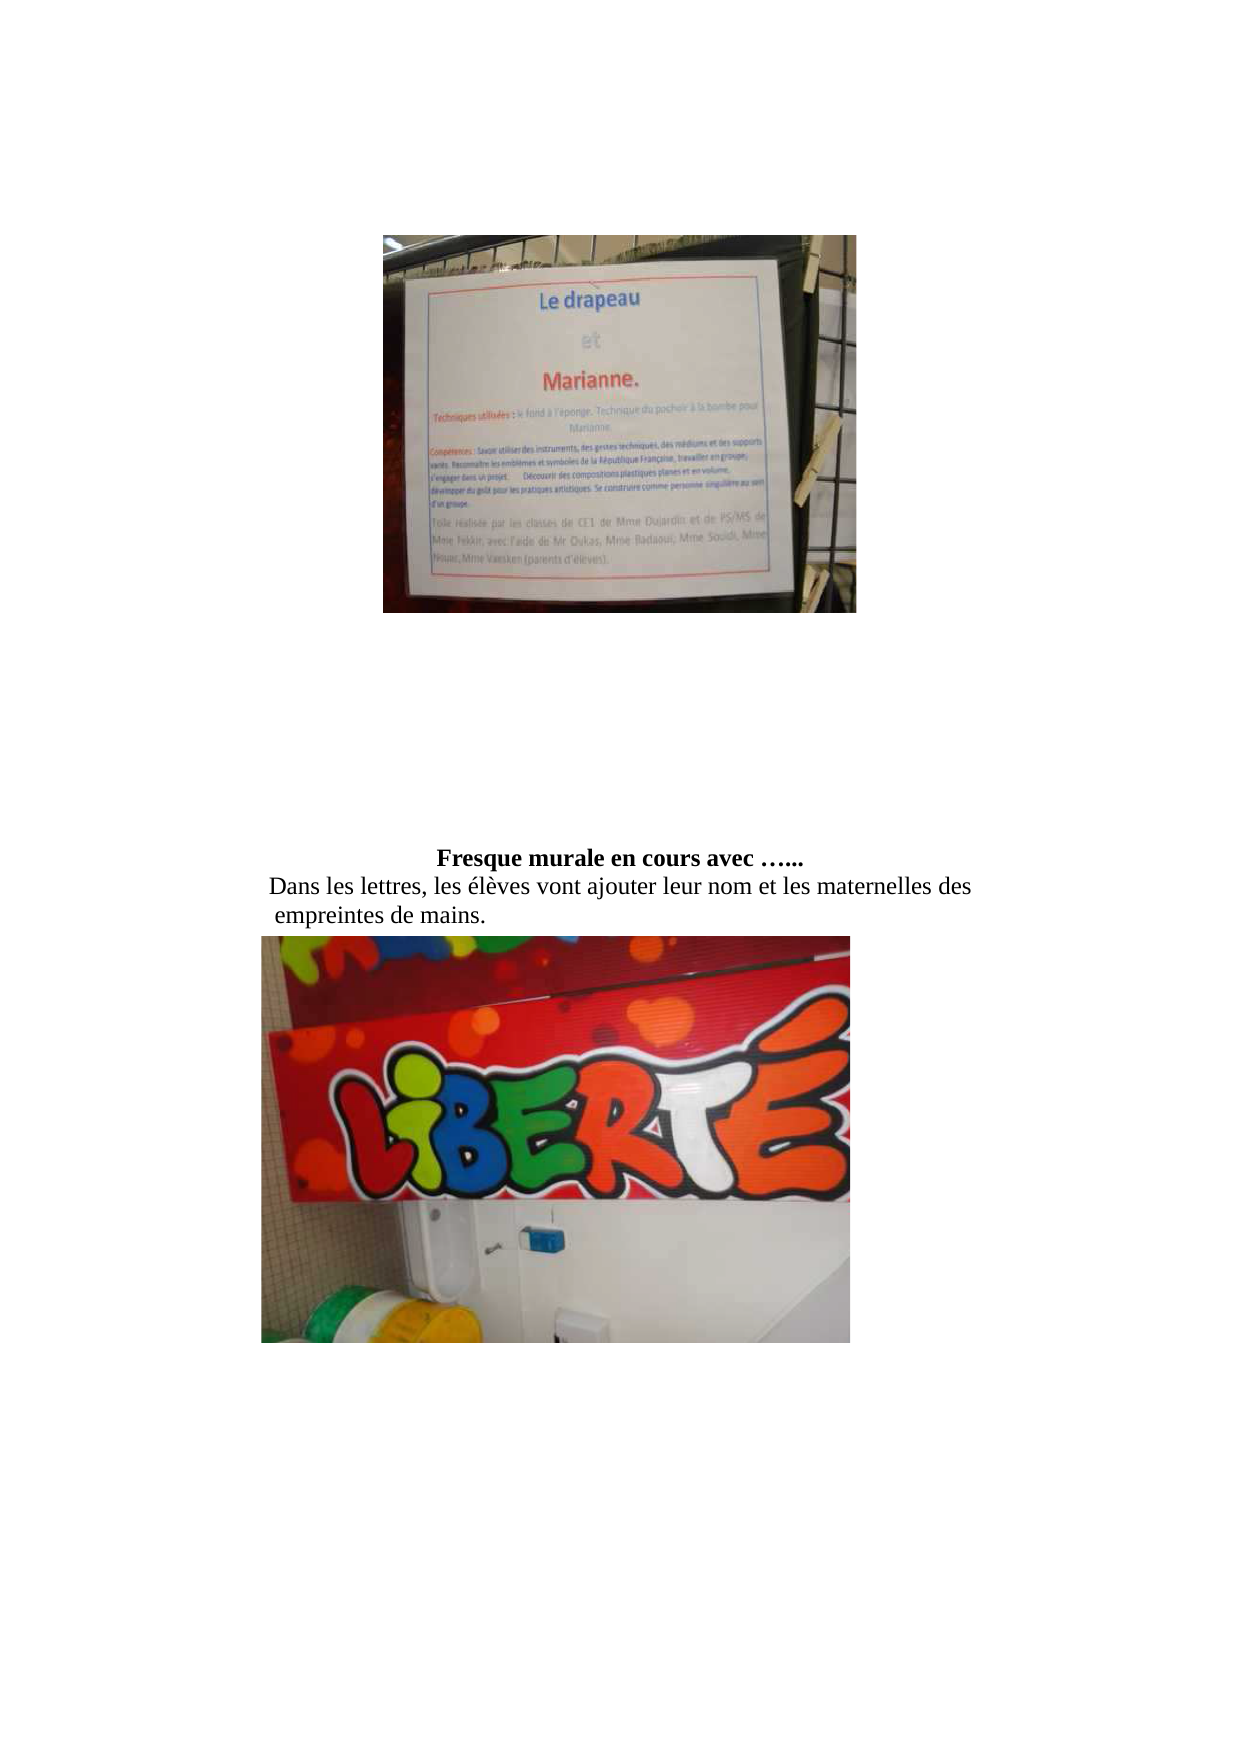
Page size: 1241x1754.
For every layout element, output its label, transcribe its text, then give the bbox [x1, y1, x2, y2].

text empreintes de mains. [118, 900, 1122, 929]
text Fresque murale en cours avec …... [118, 843, 1122, 871]
text Dans les lettres, les élèves vont ajouter leur nom et les maternelles des [118, 871, 1122, 900]
